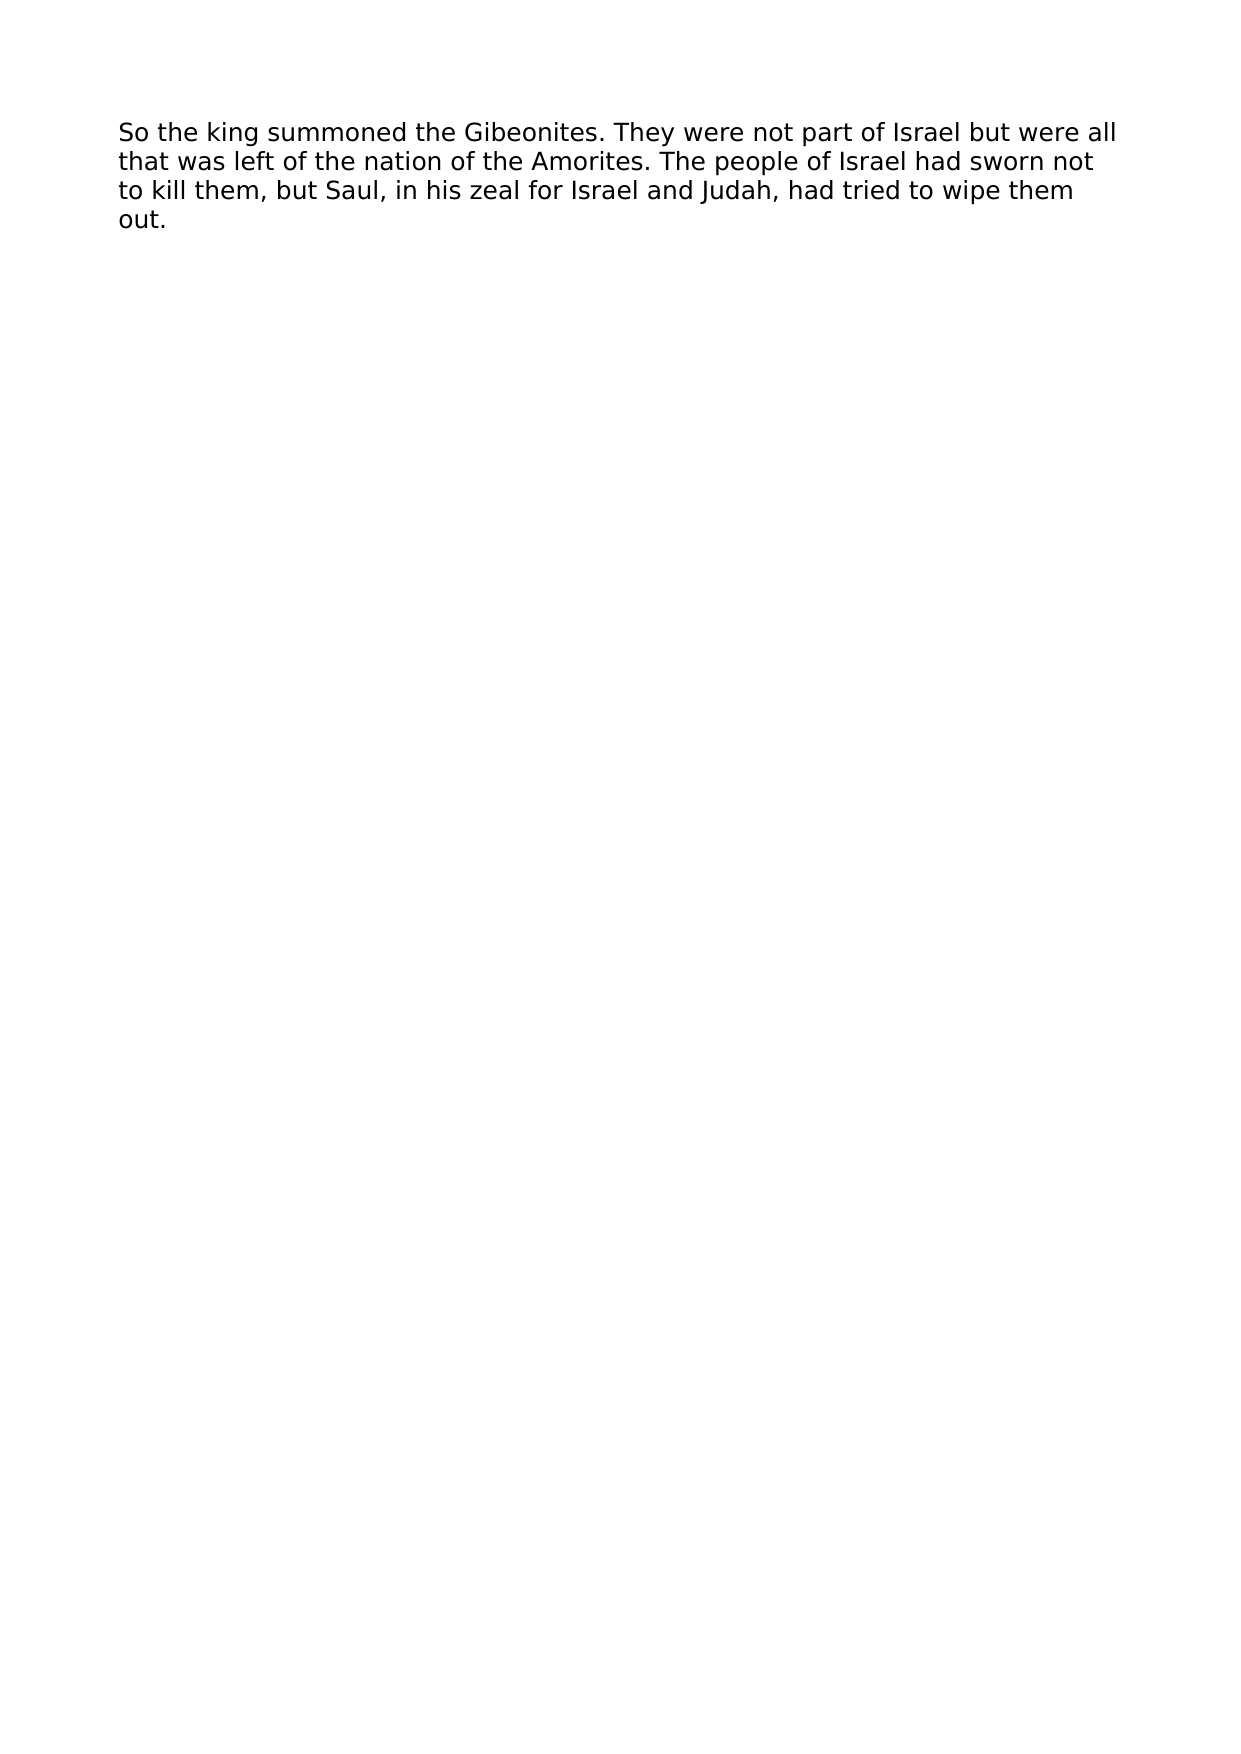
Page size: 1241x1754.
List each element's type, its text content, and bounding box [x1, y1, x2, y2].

text So the king summoned the Gibeonites. They were not part of Israel but were all that was left of the nation of the Amorites. The people of Israel had sworn not to kill them, but Saul, in his zeal for Israel and Judah, had tried to wipe them out. [118, 118, 1122, 235]
